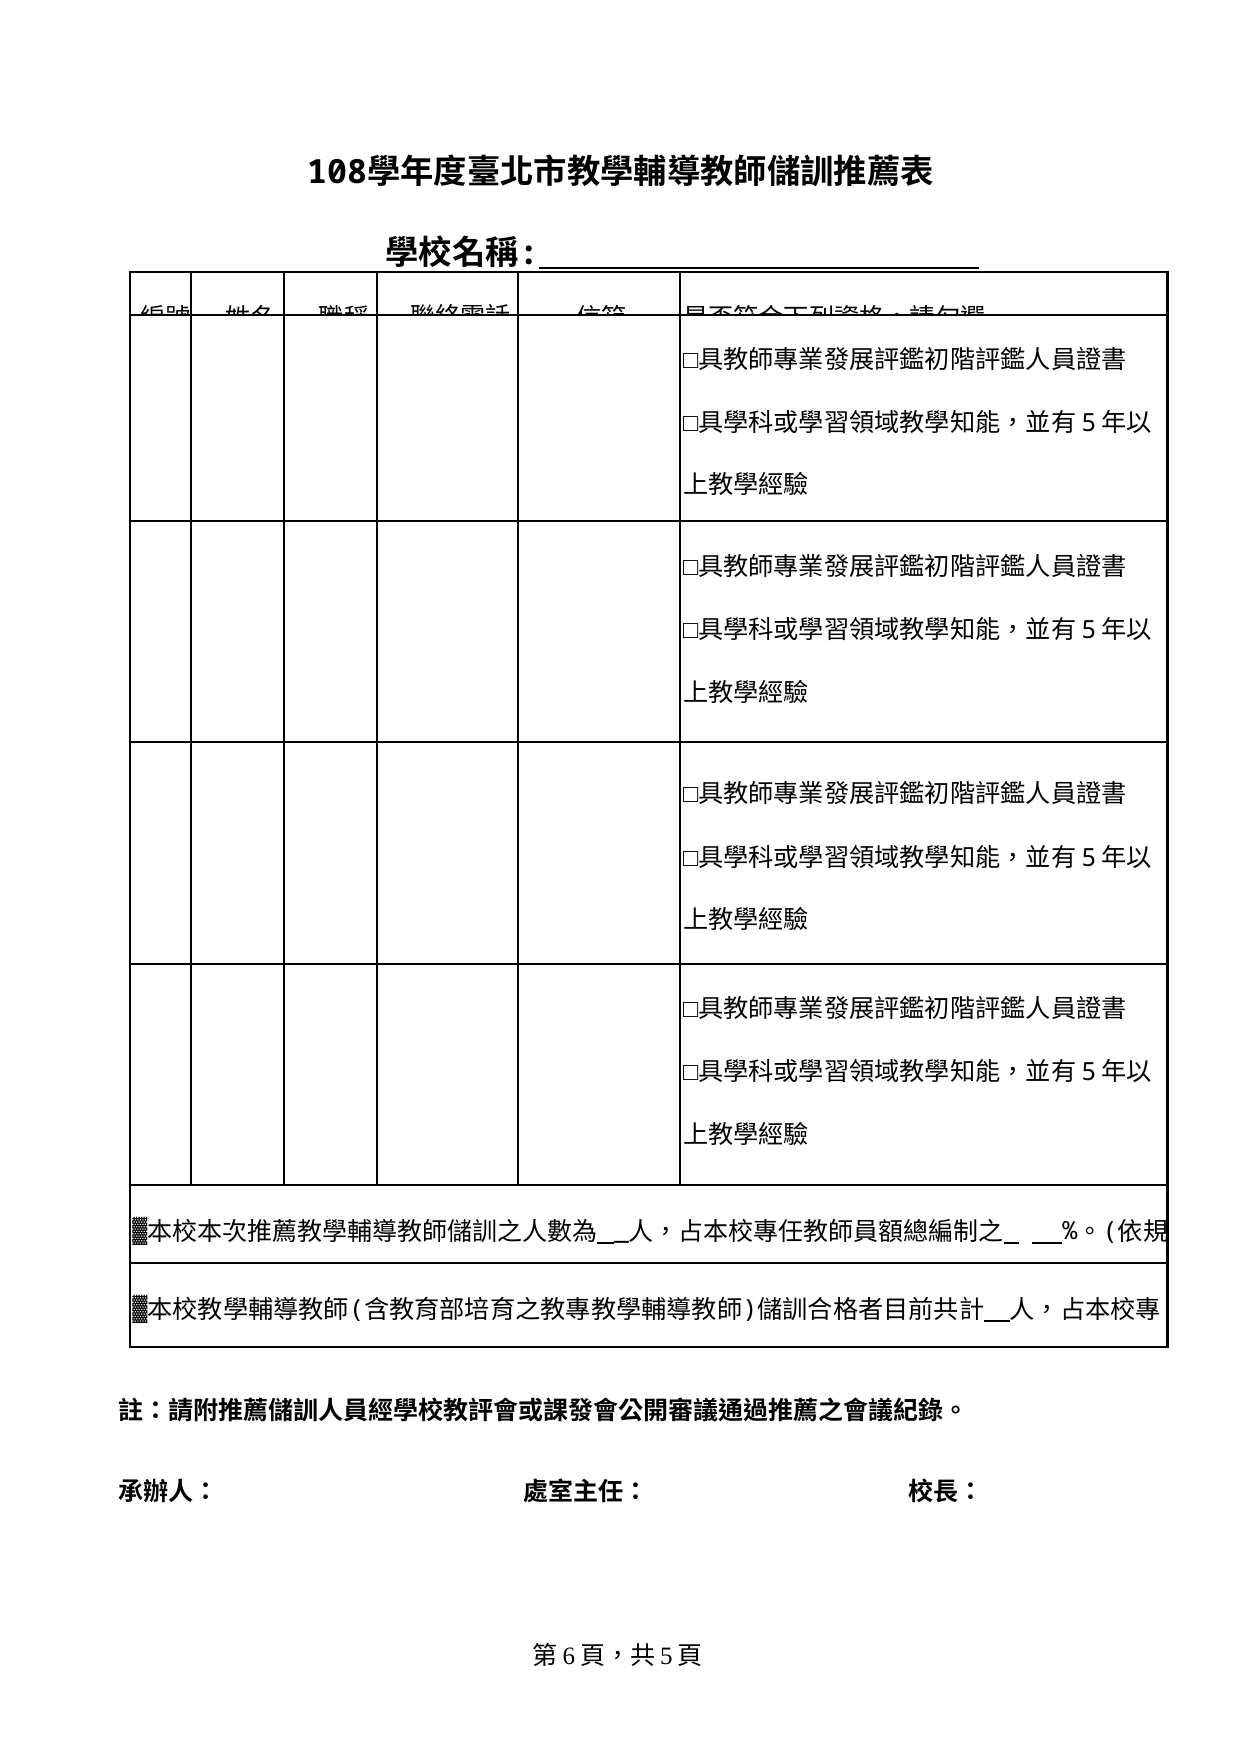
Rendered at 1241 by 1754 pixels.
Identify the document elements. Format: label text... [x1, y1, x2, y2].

table_cell [285, 522, 376, 741]
table_header 職稱 [285, 273, 376, 313]
table_cell [192, 522, 283, 741]
table_cell [285, 316, 376, 520]
table_cell 1 [131, 316, 190, 520]
text 註：請附推薦儲訓人員經學校教評會或課發會公開審議通過推薦之會議紀錄。 [118, 1367, 1122, 1429]
table_cell □具教師專業發展評鑑初階評鑑人員證書 □具學科或學習領域教學知能，並有5年以上教學經驗 □有擔任教學輔導教師之意願 □能因應108課綱進行教學示範並輔導其他教師教學，提供相關教育諮詢服務， 協助教師解決問題 [681, 316, 1166, 520]
table_cell ▓本校本次推薦教學輔導教師儲訓之人數為 _人，占本校專任教師員額總編制之 %。(依規定不得超過12%) [131, 1186, 1166, 1262]
table_header 編號 [131, 273, 190, 313]
table_header 聯絡電話 [378, 273, 517, 313]
table_cell [378, 743, 517, 963]
table_cell [519, 965, 679, 1184]
table_cell □具教師專業發展評鑑初階評鑑人員證書 □具學科或學習領域教學知能，並有5年以上教學經驗 □有擔任教學輔導教師之意願 □能因應108課綱進行教學示範並輔導其他教師教學，提供相關教育諮詢服務， 協助教師解決問題 [681, 965, 1166, 1184]
table_header 是否符合下列資格，請勾選 [681, 273, 1166, 313]
table_cell [192, 743, 283, 963]
table_cell [378, 522, 517, 741]
table_cell [519, 743, 679, 963]
table_cell [519, 522, 679, 741]
table_header 信箱 [519, 273, 679, 313]
table_cell [285, 965, 376, 1184]
table_cell ▓本校教學輔導教師(含教育部培育之教專教學輔導教師)儲訓合格者目前共計 人，占本校專任教師員額總編制之 %。(依規定不得超過50%) [131, 1264, 1166, 1346]
text 承辦人： 處室主任： 校長： [118, 1448, 1122, 1510]
table_header 姓名 [192, 273, 283, 313]
table_cell □具教師專業發展評鑑初階評鑑人員證書 □具學科或學習領域教學知能，並有5年以上教學經驗 □有擔任教學輔導教師之意願 □能因應108課綱進行教學示範並輔導其他教師教學，提供相關教育諮詢服務， 協助教師解決問題 [681, 743, 1166, 963]
table_cell [378, 965, 517, 1184]
table_cell 4 [131, 965, 190, 1184]
text 108學年度臺北市教學輔導教師儲訓推薦表 [118, 127, 1122, 189]
table_cell [519, 316, 679, 520]
table_cell □具教師專業發展評鑑初階評鑑人員證書 □具學科或學習領域教學知能，並有5年以上教學經驗 □有擔任教學輔導教師之意願 □能因應108課綱進行教學示範並輔導其他教師教學，提供相關教育諮詢服務， 協助教師解決問題 [681, 522, 1166, 741]
table_cell 3 [131, 743, 190, 963]
table_cell [378, 316, 517, 520]
table_cell [192, 965, 283, 1184]
table_cell [192, 316, 283, 520]
table_cell 2 [131, 522, 190, 741]
text 學校名稱: [118, 208, 1122, 271]
table_cell [285, 743, 376, 963]
